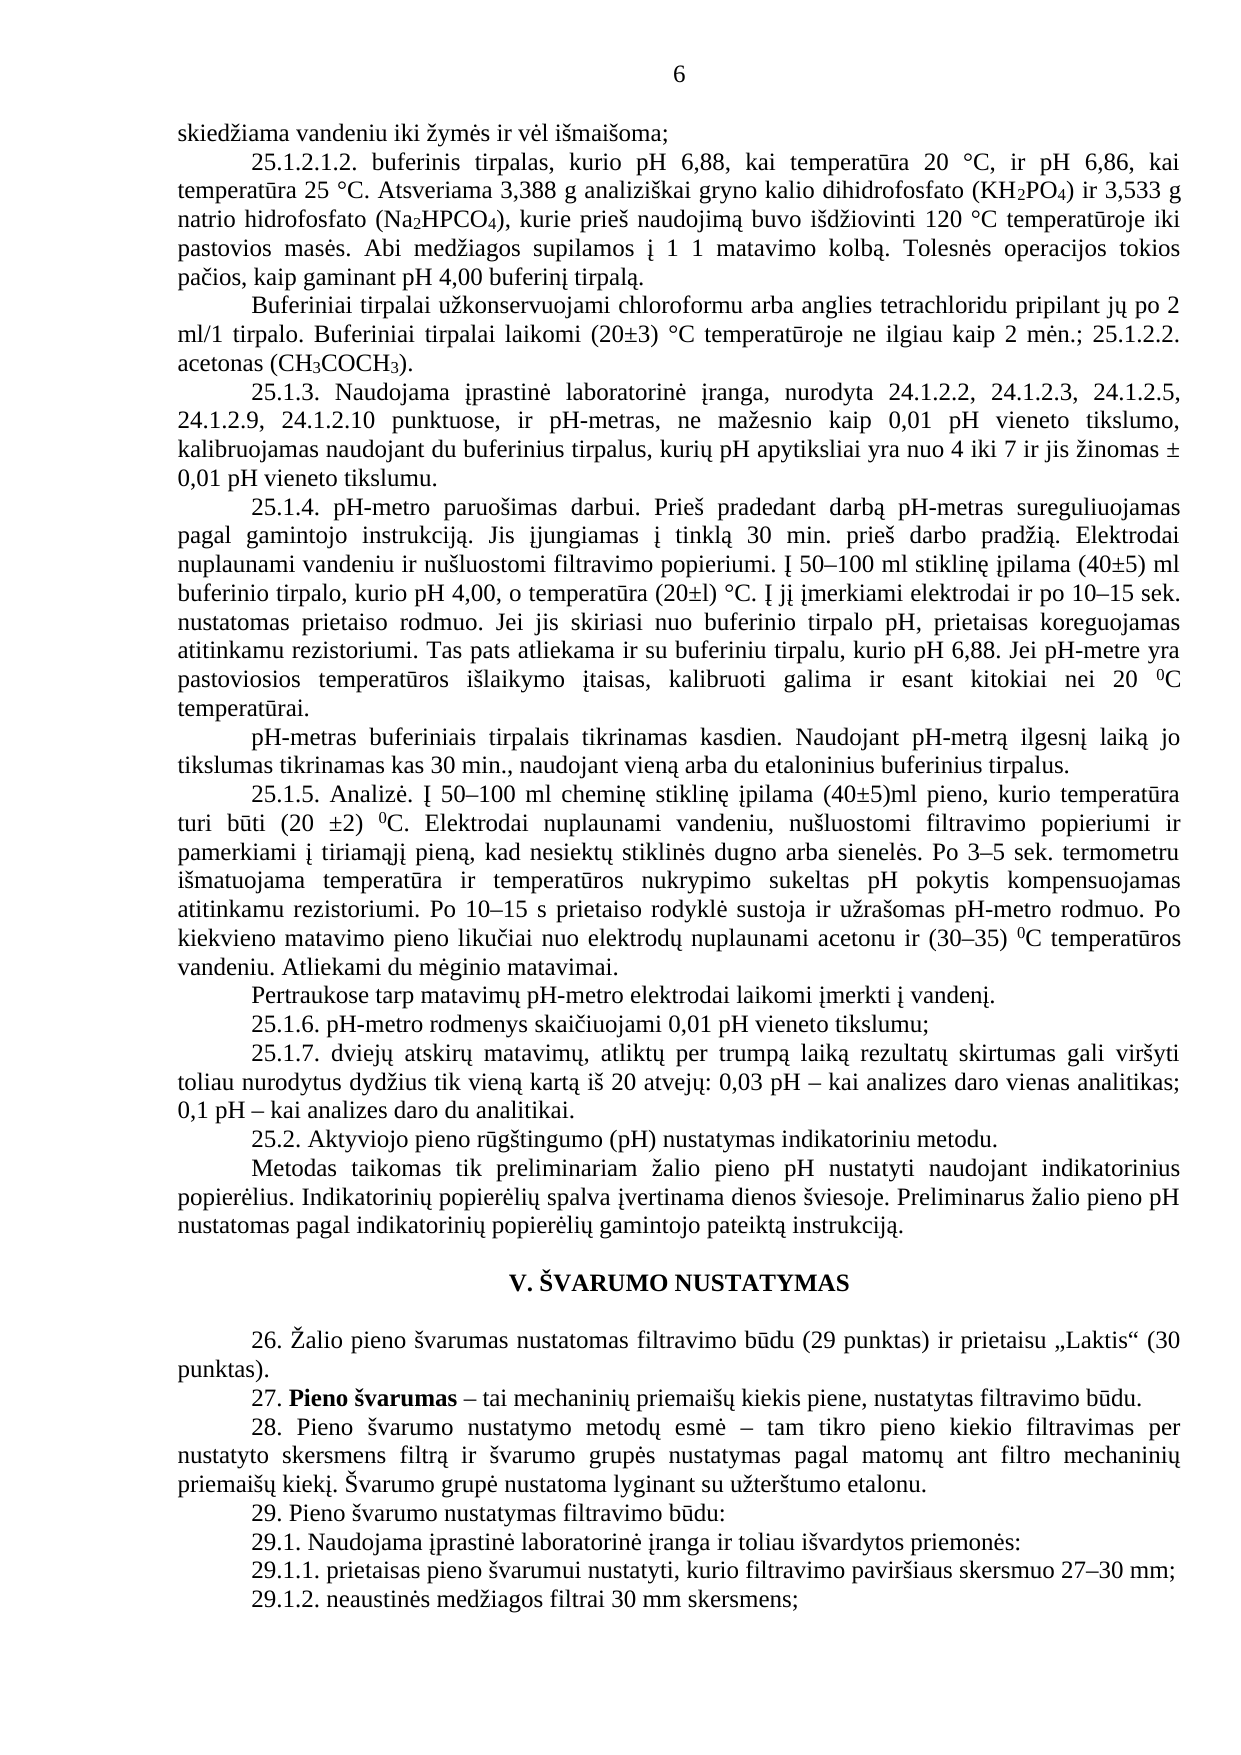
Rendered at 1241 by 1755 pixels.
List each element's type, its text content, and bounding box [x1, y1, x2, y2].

text 25.1.4. pH-metro paruošimas darbui. Prieš pradedant darbą pH-metras sureguliuojamas pagal gamintojo instrukciją. Jis įjungiamas į tinklą 30 min. prieš darbo pradžią. Elektrodai nuplaunami vandeniu ir nušluostomi filtravimo popieriumi. Į 50–100 ml stiklinę įpilama (40±5) ml buferinio tirpalo, kurio pH 4,00, o temperatūra (20±l) °C. Į jį įmerkiami elektrodai ir po 10–15 sek. nustatomas prietaiso rodmuo. Jei jis skiriasi nuo buferinio tirpalo pH, prietaisas koreguojamas atitinkamu rezistoriumi. Tas pats atliekama ir su buferiniu tirpalu, kurio pH 6,88. Jei pH-metre yra pastoviosios temperatūros išlaikymo įtaisas, kalibruoti galima ir esant kitokiai nei 20 0C temperatūrai. [177, 492, 1181, 722]
text 25.1.6. pH-metro rodmenys skaičiuojami 0,01 pH vieneto tikslumu; [177, 1009, 1181, 1038]
text 28. Pieno švarumo nustatymo metodų esmė – tam tikro pieno kiekio filtravimas per nustatyto skersmens filtrą ir švarumo grupės nustatymas pagal matomų ant filtro mechaninių priemaišų kiekį. Švarumo grupė nustatoma lyginant su užterštumo etalonu. [177, 1412, 1181, 1498]
text 25.1.2.1.2. buferinis tirpalas, kurio pH 6,88, kai temperatūra 20 °C, ir pH 6,86, kai temperatūra 25 °C. Atsveriama 3,388 g analiziškai gryno kalio dihidrofosfato (KH2PO4) ir 3,533 g natrio hidrofosfato (Na2HPCO4), kurie prieš naudojimą buvo išdžiovinti 120 °C temperatūroje iki pastovios masės. Abi medžiagos supilamos į 1 1 matavimo kolbą. Tolesnės operacijos tokios pačios, kaip gaminant pH 4,00 buferinį tirpalą. [177, 147, 1181, 291]
text 25.1.5. Analizė. Į 50–100 ml cheminę stiklinę įpilama (40±5)ml pieno, kurio temperatūra turi būti (20 ±2) 0C. Elektrodai nuplaunami vandeniu, nušluostomi filtravimo popieriumi ir pamerkiami į tiriamąjį pieną, kad nesiektų stiklinės dugno arba sienelės. Po 3–5 sek. termometru išmatuojama temperatūra ir temperatūros nukrypimo sukeltas pH pokytis kompensuojamas atitinkamu rezistoriumi. Po 10–15 s prietaiso rodyklė sustoja ir užrašomas pH-metro rodmuo. Po kiekvieno matavimo pieno likučiai nuo elektrodų nuplaunami acetonu ir (30–35) 0C temperatūros vandeniu. Atliekami du mėginio matavimai. [177, 779, 1181, 981]
text 29.1.1. prietaisas pieno švarumui nustatyti, kurio filtravimo paviršiaus skersmuo 27–30 mm; [177, 1556, 1181, 1584]
text 25.1.3. Naudojama įprastinė laboratorinė įranga, nurodyta 24.1.2.2, 24.1.2.3, 24.1.2.5, 24.1.2.9, 24.1.2.10 punktuose, ir pH-metras, ne mažesnio kaip 0,01 pH vieneto tikslumo, kalibruojamas naudojant du buferinius tirpalus, kurių pH apytiksliai yra nuo 4 iki 7 ir jis žinomas ± 0,01 pH vieneto tikslumu. [177, 377, 1181, 492]
text 29. Pieno švarumo nustatymas filtravimo būdu: [177, 1498, 1181, 1527]
text Buferiniai tirpalai užkonservuojami chloroformu arba anglies tetrachloridu pripilant jų po 2 ml/1 tirpalo. Buferiniai tirpalai laikomi (20±3) °C temperatūroje ne ilgiau kaip 2 mėn.; 25.1.2.2. acetonas (CH3COCH3). [177, 291, 1181, 377]
text V. ŠVARUMO NUSTATYMAS [177, 1268, 1181, 1297]
text 25.2. Aktyviojo pieno rūgštingumo (pH) nustatymas indikatoriniu metodu. [177, 1124, 1181, 1153]
text pH-metras buferiniais tirpalais tikrinamas kasdien. Naudojant pH-metrą ilgesnį laiką jo tikslumas tikrinamas kas 30 min., naudojant vieną arba du etaloninius buferinius tirpalus. [177, 722, 1181, 779]
text Pertraukose tarp matavimų pH-metro elektrodai laikomi įmerkti į vandenį. [177, 981, 1181, 1009]
text Metodas taikomas tik preliminariam žalio pieno pH nustatyti naudojant indikatorinius popierėlius. Indikatorinių popierėlių spalva įvertinama dienos šviesoje. Preliminarus žalio pieno pH nustatomas pagal indikatorinių popierėlių gamintojo pateiktą instrukciją. [177, 1153, 1181, 1239]
text 27. Pieno švarumas – tai mechaninių priemaišų kiekis piene, nustatytas filtravimo būdu. [177, 1383, 1181, 1412]
text 25.1.7. dviejų atskirų matavimų, atliktų per trumpą laiką rezultatų skirtumas gali viršyti toliau nurodytus dydžius tik vieną kartą iš 20 atvejų: 0,03 pH – kai analizes daro vienas analitikas; 0,1 pH – kai analizes daro du analitikai. [177, 1038, 1181, 1124]
text 29.1. Naudojama įprastinė laboratorinė įranga ir toliau išvardytos priemonės: [177, 1527, 1181, 1556]
text 26. Žalio pieno švarumas nustatomas filtravimo būdu (29 punktas) ir prietaisu „Laktis“ (30 punktas). [177, 1326, 1181, 1383]
text skiedžiama vandeniu iki žymės ir vėl išmaišoma; [177, 118, 1181, 147]
text 29.1.2. neaustinės medžiagos filtrai 30 mm skersmens; [177, 1584, 1181, 1613]
